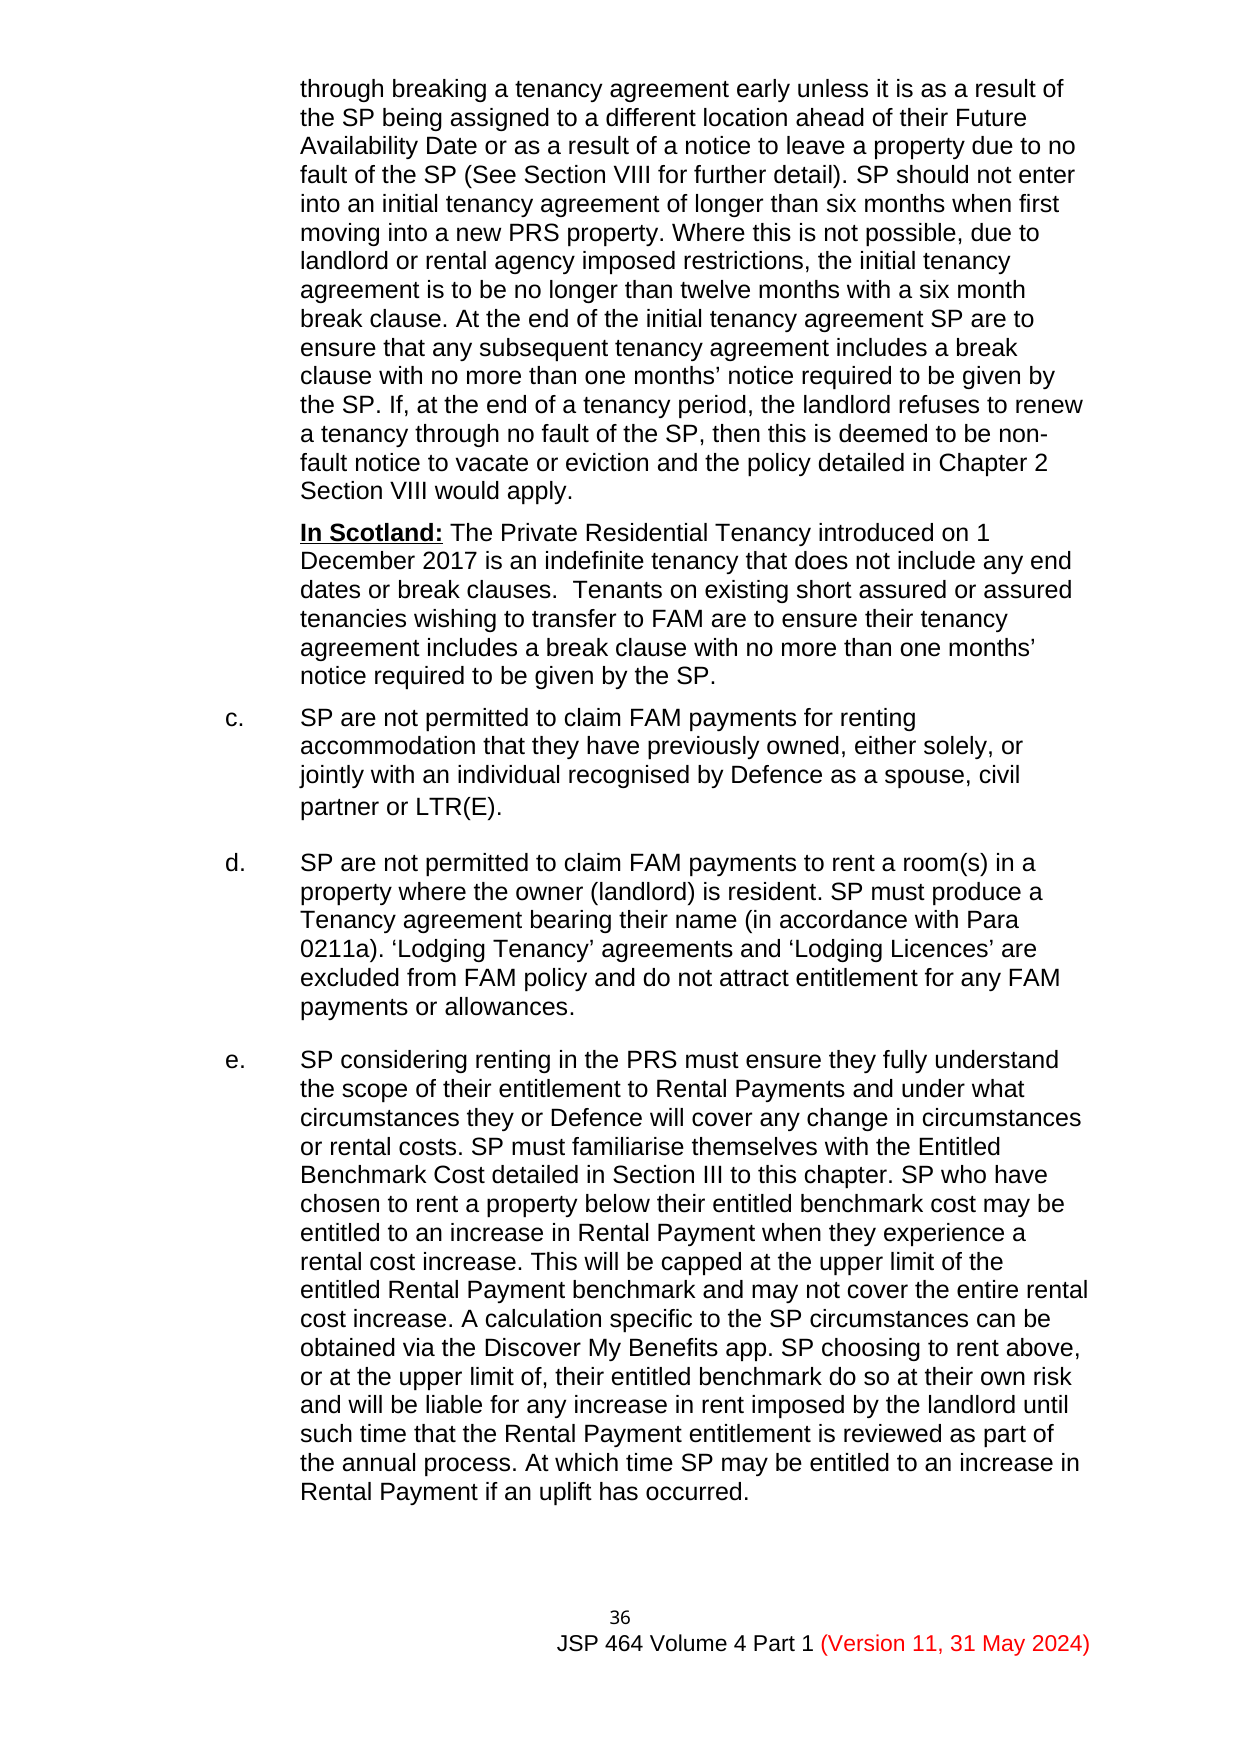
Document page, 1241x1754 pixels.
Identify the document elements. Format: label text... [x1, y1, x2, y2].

text through breaking a tenancy agreement early unless it is as a result of the SP being assigned to a different location ahead of their Future Availability Date or as a result of a notice to leave a property due to no fault of the SP (See Section VIII for further detail). SP should not enter into an initial tenancy agreement of longer than six months when first moving into a new PRS property. Where this is not possible, due to landlord or rental agency imposed restrictions, the initial tenancy agreement is to be no longer than twelve months with a six month break clause. At the end of the initial tenancy agreement SP are to ensure that any subsequent tenancy agreement includes a break clause with no more than one months’ notice required to be given by the SP. If, at the end of a tenancy period, the landlord refuses to renew a tenancy through no fault of the SP, then this is deemed to be non-fault notice to vacate or eviction and the policy detailed in Chapter 2 Section VIII would apply. [225, 74, 1090, 505]
text c. SP are not permitted to claim FAM payments for renting accommodation that they have previously owned, either solely, or jointly with an individual recognised by Defence as a spouse, civil partner or LTR(E). [225, 702, 1090, 823]
text d. SP are not permitted to claim FAM payments to rent a room(s) in a property where the owner (landlord) is resident. SP must produce a Tenancy agreement bearing their name (in accordance with Para 0211a). ‘Lodging Tenancy’ agreements and ‘Lodging Licences’ are excluded from FAM policy and do not attract entitlement for any FAM payments or allowances. [225, 848, 1090, 1020]
text e. SP considering renting in the PRS must ensure they fully understand the scope of their entitlement to Rental Payments and under what circumstances they or Defence will cover any change in circumstances or rental costs. SP must familiarise themselves with the Entitled Benchmark Cost detailed in Section III to this chapter. SP who have chosen to rent a property below their entitled benchmark cost may be entitled to an increase in Rental Payment when they experience a rental cost increase. This will be capped at the upper limit of the entitled Rental Payment benchmark and may not cover the entire rental cost increase. A calculation specific to the SP circumstances can be obtained via the Discover My Benefits app. SP choosing to rent above, or at the upper limit of, their entitled benchmark do so at their own risk and will be liable for any increase in rent imposed by the landlord until such time that the Rental Payment entitlement is reviewed as part of the annual process. At which time SP may be entitled to an increase in Rental Payment if an uplift has occurred. [225, 1045, 1090, 1505]
text In Scotland: The Private Residential Tenancy introduced on 1 December 2017 is an indefinite tenancy that does not include any end dates or break clauses. Tenants on existing short assured or assured tenancies wishing to transfer to FAM are to ensure their tenancy agreement includes a break clause with no more than one months’ notice required to be given by the SP. [300, 517, 1090, 690]
